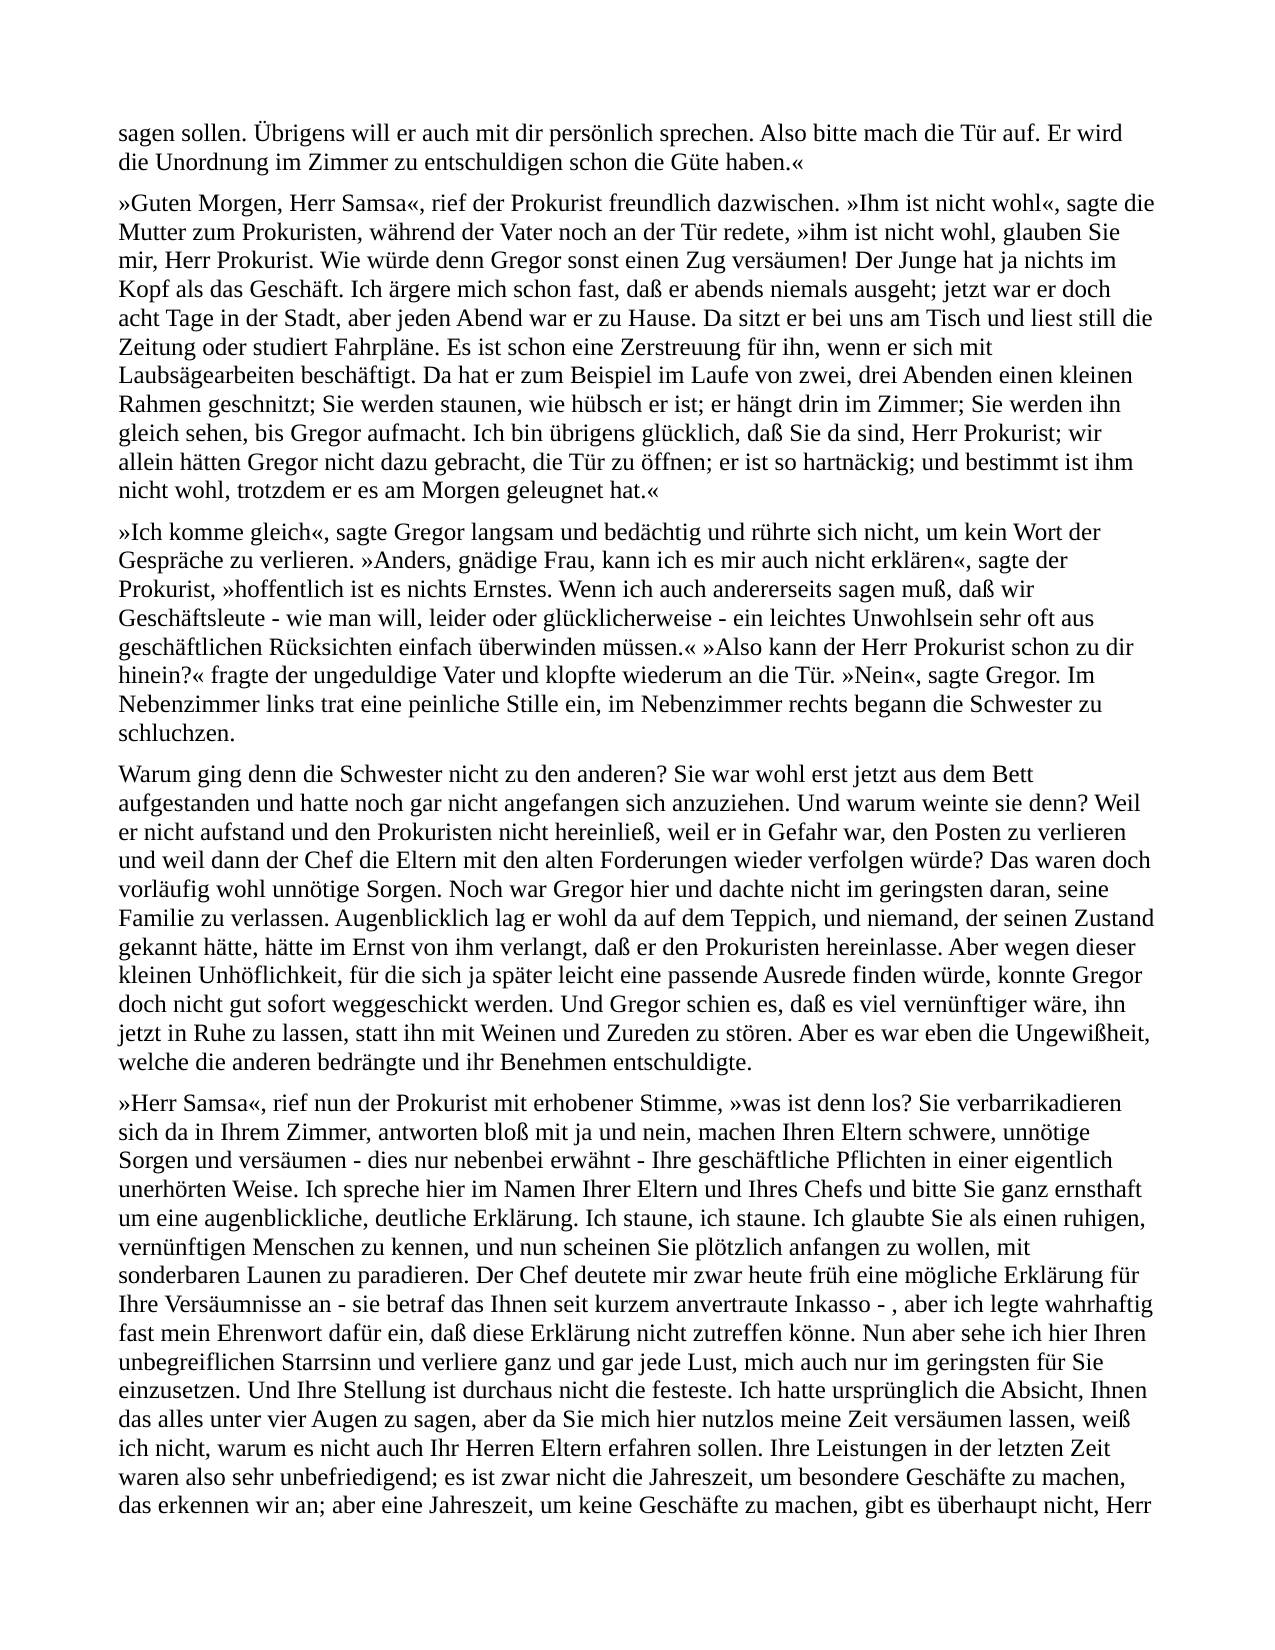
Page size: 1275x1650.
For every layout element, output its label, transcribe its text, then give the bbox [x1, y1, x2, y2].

text Warum ging denn die Schwester nicht zu den anderen? Sie war wohl erst jetzt aus dem Bett aufgestanden und hatte noch gar nicht angefangen sich anzuziehen. Und warum weinte sie denn? Weil er nicht aufstand und den Prokuristen nicht hereinließ, weil er in Gefahr war, den Posten zu verlieren und weil dann der Chef die Eltern mit den alten Forderungen wieder verfolgen würde? Das waren doch vorläufig wohl unnötige Sorgen. Noch war Gregor hier und dachte nicht im geringsten daran, seine Familie zu verlassen. Augenblicklich lag er wohl da auf dem Teppich, und niemand, der seinen Zustand gekannt hätte, hätte im Ernst von ihm verlangt, daß er den Prokuristen hereinlasse. Aber wegen dieser kleinen Unhöflichkeit, für die sich ja später leicht eine passende Ausrede finden würde, konnte Gregor doch nicht gut sofort weggeschickt werden. Und Gregor schien es, daß es viel vernünftiger wäre, ihn jetzt in Ruhe zu lassen, statt ihn mit Weinen und Zureden zu stören. Aber es war eben die Ungewißheit, welche die anderen bedrängte und ihr Benehmen entschuldigte. [118, 759, 1157, 1076]
text »Ich komme gleich«, sagte Gregor langsam und bedächtig und rührte sich nicht, um kein Wort der Gespräche zu verlieren. »Anders, gnädige Frau, kann ich es mir auch nicht erklären«, sagte der Prokurist, »hoffentlich ist es nichts Ernstes. Wenn ich auch andererseits sagen muß, daß wir Geschäftsleute - wie man will, leider oder glücklicherweise - ein leichtes Unwohlsein sehr oft aus geschäftlichen Rücksichten einfach überwinden müssen.« »Also kann der Herr Prokurist schon zu dir hinein?« fragte der ungeduldige Vater und klopfte wiederum an die Tür. »Nein«, sagte Gregor. Im Nebenzimmer links trat eine peinliche Stille ein, im Nebenzimmer rechts begann die Schwester zu schluchzen. [118, 517, 1157, 747]
text sagen sollen. Übrigens will er auch mit dir persönlich sprechen. Also bitte mach die Tür auf. Er wird die Unordnung im Zimmer zu entschuldigen schon die Güte haben.« [118, 118, 1157, 176]
text »Herr Samsa«, rief nun der Prokurist mit erhobener Stimme, »was ist denn los? Sie verbarrikadieren sich da in Ihrem Zimmer, antworten bloß mit ja und nein, machen Ihren Eltern schwere, unnötige Sorgen und versäumen - dies nur nebenbei erwähnt - Ihre geschäftliche Pflichten in einer eigentlich unerhörten Weise. Ich spreche hier im Namen Ihrer Eltern und Ihres Chefs und bitte Sie ganz ernsthaft um eine augenblickliche, deutliche Erklärung. Ich staune, ich staune. Ich glaubte Sie als einen ruhigen, vernünftigen Menschen zu kennen, und nun scheinen Sie plötzlich anfangen zu wollen, mit sonderbaren Launen zu paradieren. Der Chef deutete mir zwar heute früh eine mögliche Erklärung für Ihre Versäumnisse an - sie betraf das Ihnen seit kurzem anvertraute Inkasso - , aber ich legte wahrhaftig fast mein Ehrenwort dafür ein, daß diese Erklärung nicht zutreffen könne. Nun aber sehe ich hier Ihren unbegreiflichen Starrsinn und verliere ganz und gar jede Lust, mich auch nur im geringsten für Sie einzusetzen. Und Ihre Stellung ist durchaus nicht die festeste. Ich hatte ursprünglich die Absicht, Ihnen das alles unter vier Augen zu sagen, aber da Sie mich hier nutzlos meine Zeit versäumen lassen, weiß ich nicht, warum es nicht auch Ihr Herren Eltern erfahren sollen. Ihre Leistungen in der letzten Zeit waren also sehr unbefriedigend; es ist zwar nicht die Jahreszeit, um besondere Geschäfte zu machen, das erkennen wir an; aber eine Jahreszeit, um keine Geschäfte zu machen, gibt es überhaupt nicht, Herr [118, 1088, 1157, 1519]
text »Guten Morgen, Herr Samsa«, rief der Prokurist freundlich dazwischen. »Ihm ist nicht wohl«, sagte die Mutter zum Prokuristen, während der Vater noch an der Tür redete, »ihm ist nicht wohl, glauben Sie mir, Herr Prokurist. Wie würde denn Gregor sonst einen Zug versäumen! Der Junge hat ja nichts im Kopf als das Geschäft. Ich ärgere mich schon fast, daß er abends niemals ausgeht; jetzt war er doch acht Tage in der Stadt, aber jeden Abend war er zu Hause. Da sitzt er bei uns am Tisch und liest still die Zeitung oder studiert Fahrpläne. Es ist schon eine Zerstreuung für ihn, wenn er sich mit Laubsägearbeiten beschäftigt. Da hat er zum Beispiel im Laufe von zwei, drei Abenden einen kleinen Rahmen geschnitzt; Sie werden staunen, wie hübsch er ist; er hängt drin im Zimmer; Sie werden ihn gleich sehen, bis Gregor aufmacht. Ich bin übrigens glücklich, daß Sie da sind, Herr Prokurist; wir allein hätten Gregor nicht dazu gebracht, die Tür zu öffnen; er ist so hartnäckig; und bestimmt ist ihm nicht wohl, trotzdem er es am Morgen geleugnet hat.« [118, 188, 1157, 504]
